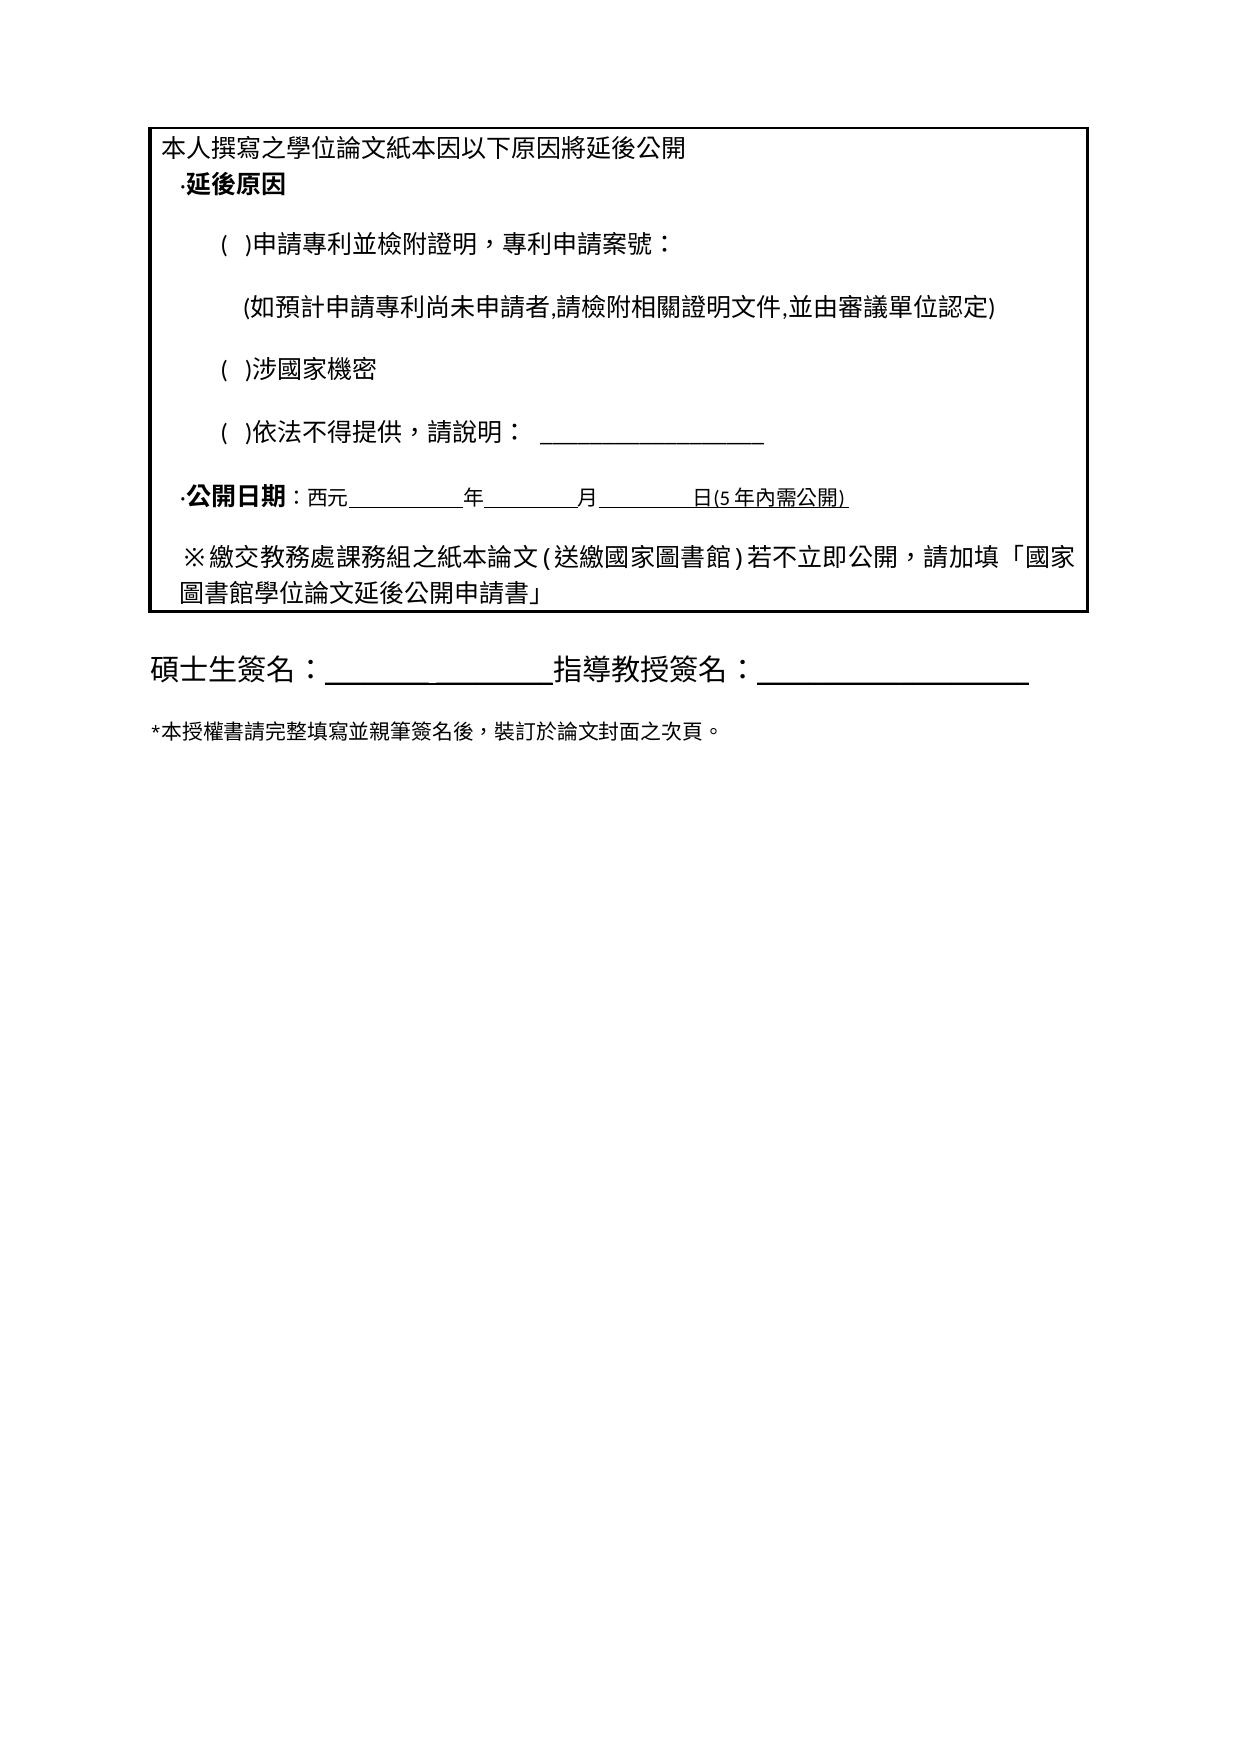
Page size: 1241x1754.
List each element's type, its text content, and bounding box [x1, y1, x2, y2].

text *本授權書請完整填寫並親筆簽名後，裝訂於論文封面之次頁。 [150, 688, 1090, 751]
text 碩士生簽名：________ _________指導教授簽名：_____________________ [150, 626, 1090, 688]
table_cell 本人撰寫之學位論文紙本因以下原因將延後公開 ‧延後原因 ( )申請專利並檢附證明，專利申請案號： (如預計申請專利尚未申請者,請檢附相關證明文件,並由審議單位認定) ( )涉國家機密 ( )依法不得提供，請說明： __________________ ‧公開日期：西元 年 月 日(5年內需公開) ※繳交教務處課務組之紙本論文(送繳國家圖書館)若不立即公開，請加填「國家圖書館學位論文延後公開申請書」 [152, 129, 1086, 610]
